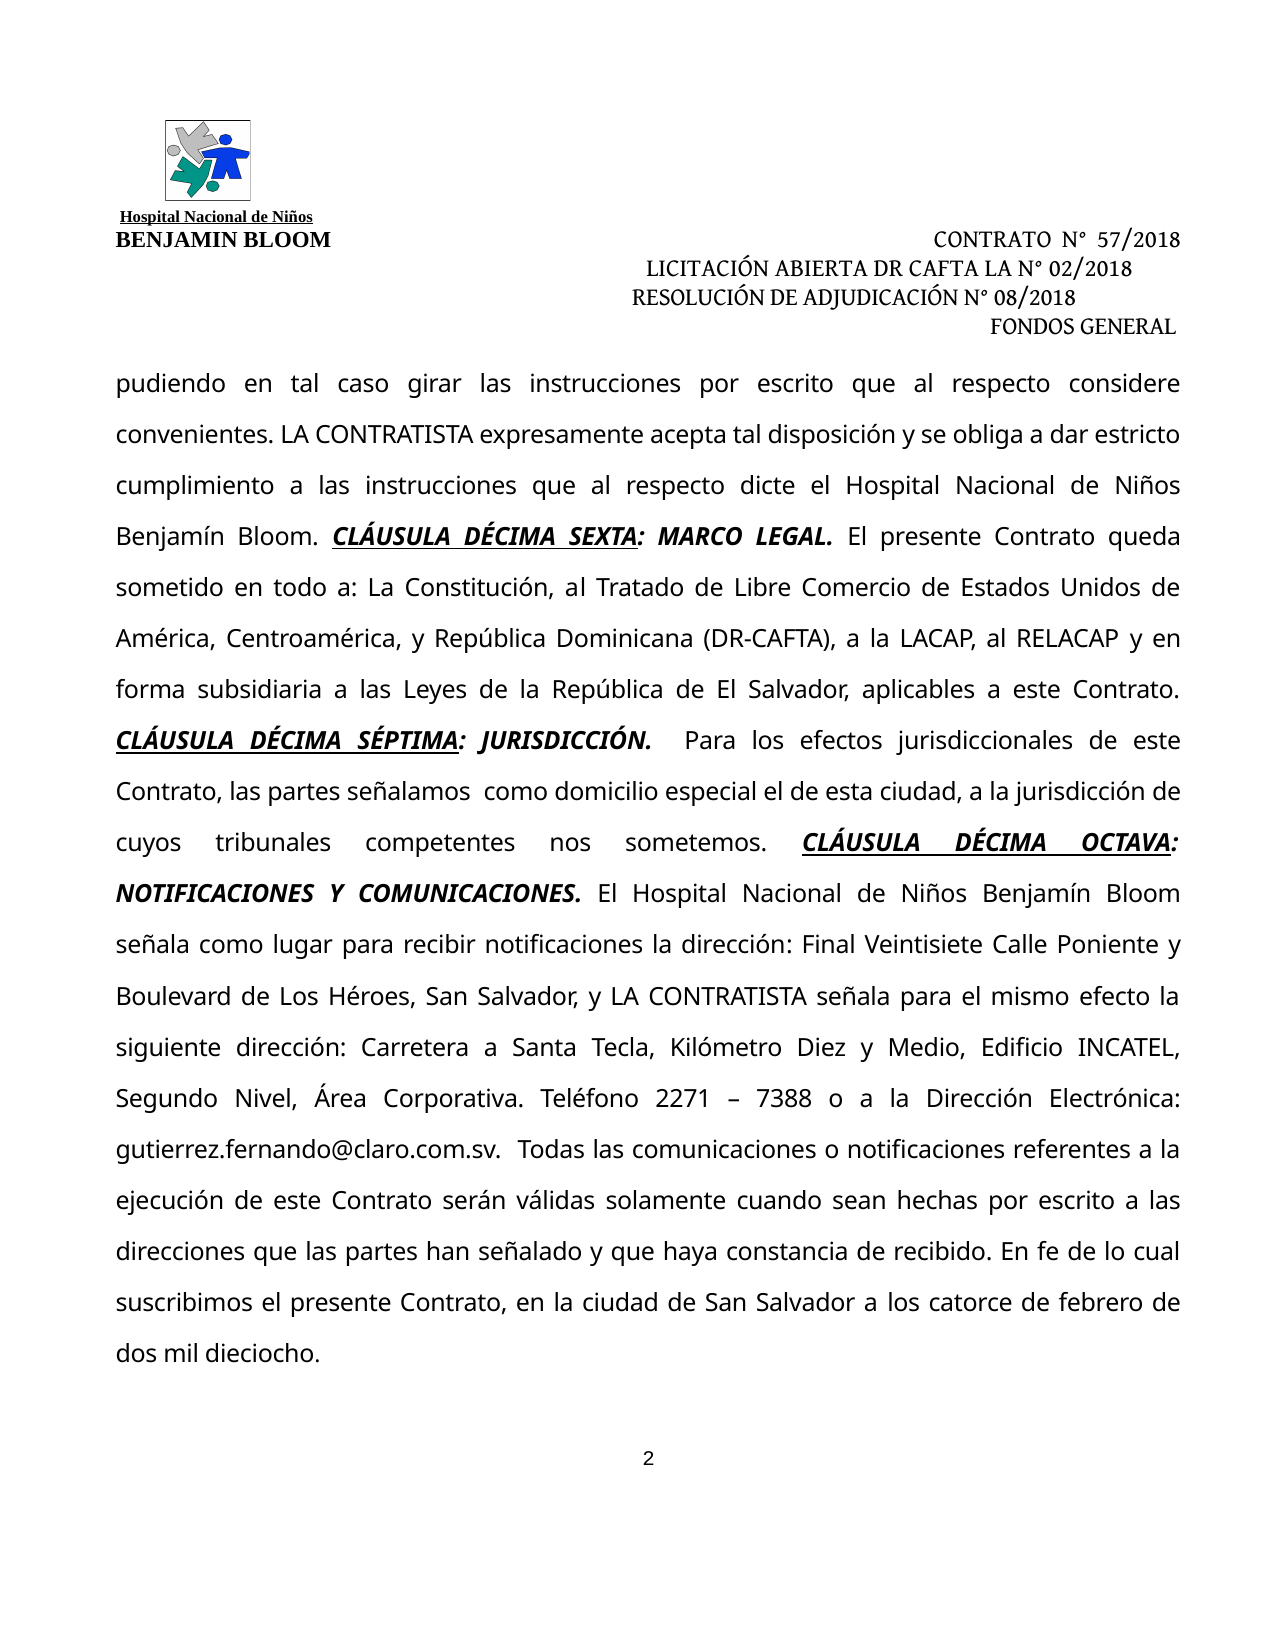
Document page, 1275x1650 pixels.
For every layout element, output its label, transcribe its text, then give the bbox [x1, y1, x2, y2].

text pudiendo en tal caso girar las instrucciones por escrito que al respecto considere convenientes. LA CONTRATISTA expresamente acepta tal disposición y se obliga a dar estricto cumplimiento a las instrucciones que al respecto dicte el Hospital Nacional de Niños Benjamín Bloom. CLÁUSULA DÉCIMA SEXTA: MARCO LEGAL. El presente Contrato queda sometido en todo a: La Constitución, al Tratado de Libre Comercio de Estados Unidos de América, Centroamérica, y República Dominicana (DR-CAFTA), a la LACAP, al RELACAP y en forma subsidiaria a las Leyes de la República de El Salvador, aplicables a este Contrato. CLÁUSULA DÉCIMA SÉPTIMA: JURISDICCIÓN. Para los efectos jurisdiccionales de este Contrato, las partes señalamos como domicilio especial el de esta ciudad, a la jurisdicción de cuyos tribunales competentes nos sometemos. CLÁUSULA DÉCIMA OCTAVA: NOTIFICACIONES Y COMUNICACIONES. El Hospital Nacional de Niños Benjamín Bloom señala como lugar para recibir notificaciones la dirección: Final Veintisiete Calle Poniente y Boulevard de Los Héroes, San Salvador, y LA CONTRATISTA señala para el mismo efecto la siguiente dirección: Carretera a Santa Tecla, Kilómetro Diez y Medio, Edificio INCATEL, Segundo Nivel, Área Corporativa. Teléfono 2271 – 7388 o a la Dirección Electrónica: gutierrez.fernando@claro.com.sv. Todas las comunicaciones o notificaciones referentes a la ejecución de este Contrato serán válidas solamente cuando sean hechas por escrito a las direcciones que las partes han señalado y que haya constancia de recibido. En fe de lo cual suscribimos el presente Contrato, en la ciudad de San Salvador a los catorce de febrero de dos mil dieciocho. [115, 366, 1181, 1369]
